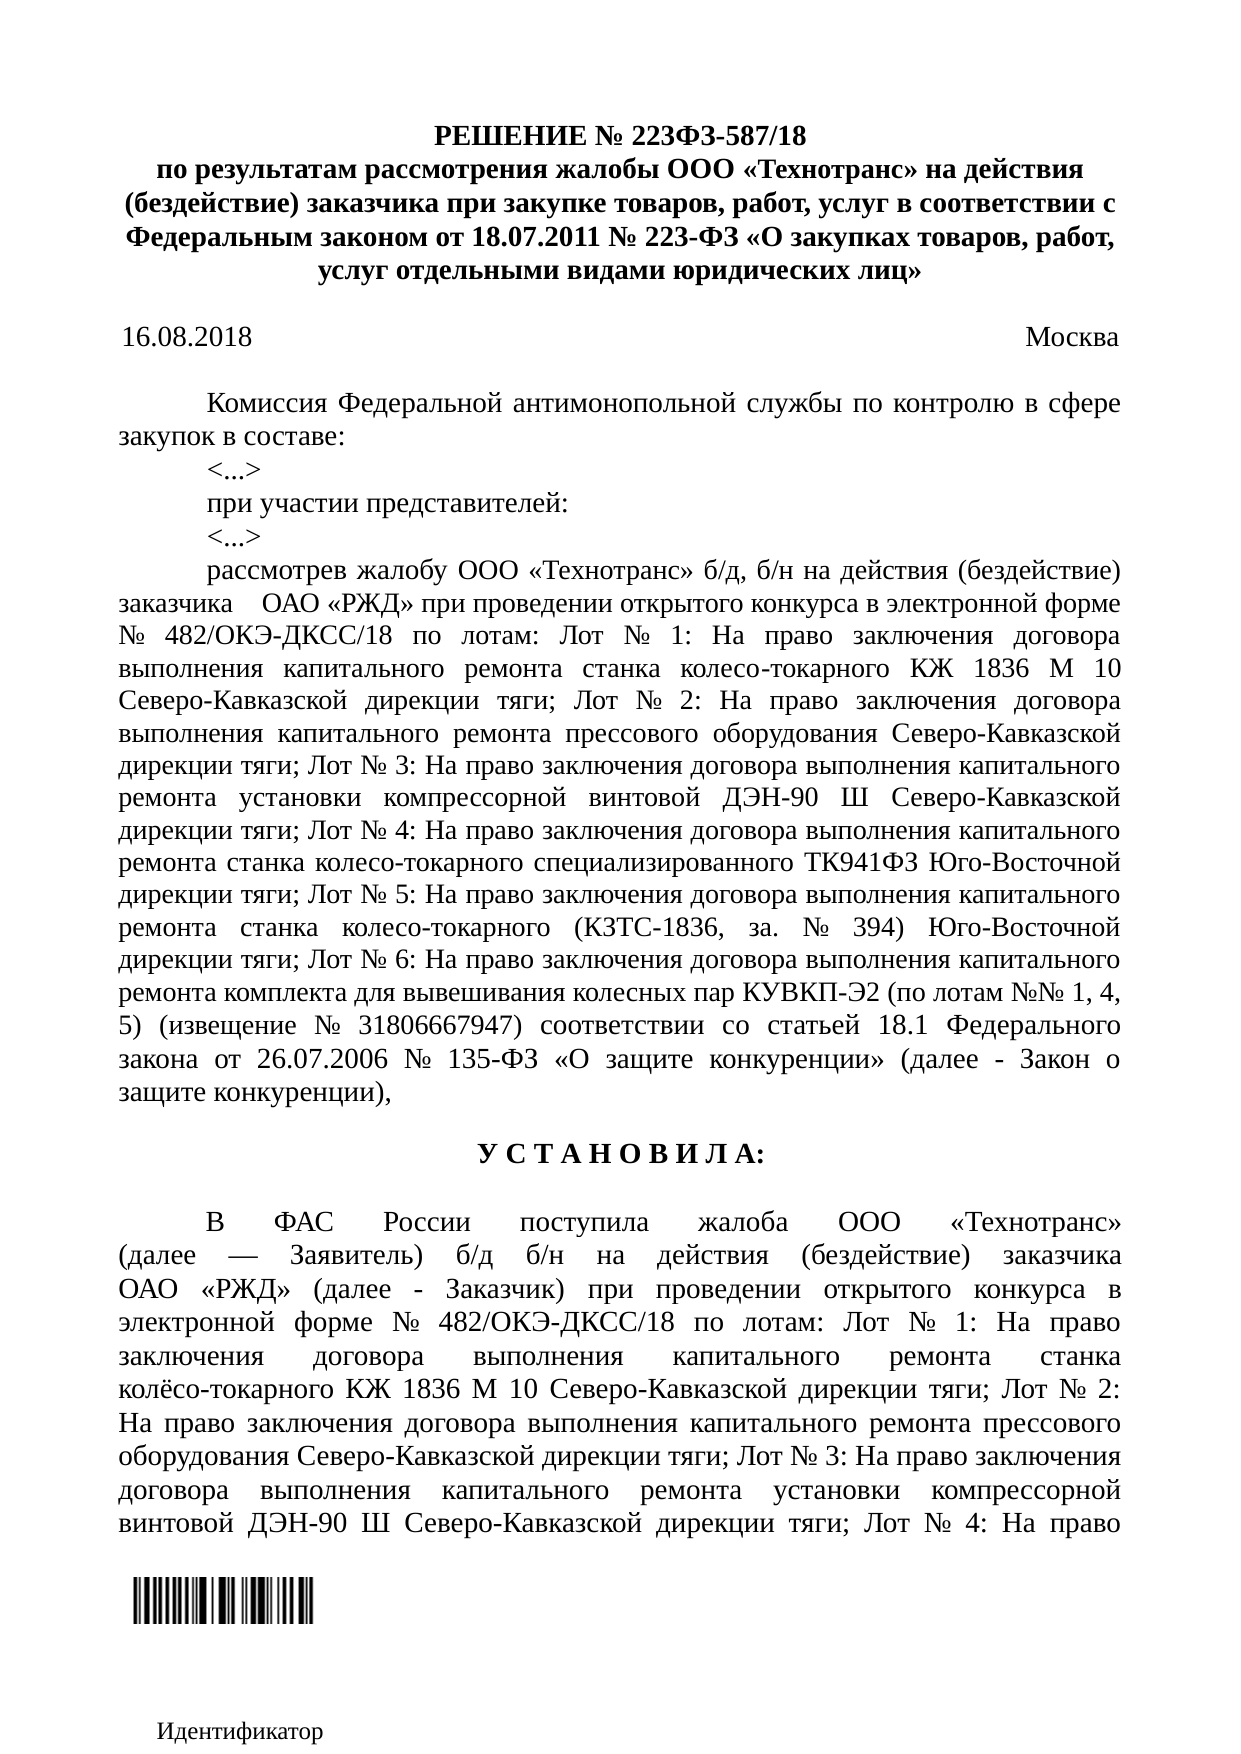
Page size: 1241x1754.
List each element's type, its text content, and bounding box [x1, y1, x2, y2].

text по результатам рассмотрения жалобы ООО «Технотранс» на действия (бездействие) заказчика при закупке товаров, работ, услуг в соответствии с Федеральным законом от 18.07.2011 № 223-ФЗ «О закупках товаров, работ, услуг отдельными видами юридических лиц» [118, 152, 1122, 286]
text В ФАС России поступила жалоба ООО «Технотранс» (далее — Заявитель) б/д б/н на действия (бездействие) заказчика ОАО «РЖД» (далее - Заказчик) при проведении открытого конкурса в электронной форме № 482/ОКЭ-ДКСС/18 по лотам: Лот № 1: На право заключения договора выполнения капитального ремонта станка колёсо-токарного КЖ 1836 М 10 Северо-Кавказской дирекции тяги; Лот № 2: На право заключения договора выполнения капитального ремонта прессового оборудования Северо-Кавказской дирекции тяги; Лот № 3: На право заключения договора выполнения капитального ремонта установки компрессорной винтовой ДЭН-90 Ш Северо-Кавказской дирекции тяги; Лот № 4: На право [118, 1204, 1122, 1539]
picture [118, 1577, 331, 1624]
text 16.08.2018 Москва [118, 319, 1122, 353]
text при участии представителей: [118, 485, 1122, 519]
text <...> [118, 519, 1122, 552]
text <...> [118, 452, 1122, 485]
text рассмотрев жалобу ООО «Технотранс» б/д, б/н на действия (бездействие) заказчика ОАО «РЖД» при проведении открытого конкурса в электронной форме № 482/ОКЭ-ДКСС/18 по лотам: Лот № 1: На право заключения договора выполнения капитального ремонта станка колесо-токарного КЖ 1836 М 10 Северо-Кавказской дирекции тяги; Лот № 2: На право заключения договора выполнения капитального ремонта прессового оборудования Северо-Кавказской дирекции тяги; Лот № 3: На право заключения договора выполнения капитального ремонта установки компрессорной винтовой ДЭН-90 Ш Северо-Кавказской дирекции тяги; Лот № 4: На право заключения договора выполнения капитального ремонта станка колесо-токарного специализированного ТК941ФЗ Юго-Восточной дирекции тяги; Лот № 5: На право заключения договора выполнения капитального ремонта станка колесо-токарного (КЗТС-1836, за. № 394) Юго-Восточной дирекции тяги; Лот № 6: На право заключения договора выполнения капитального ремонта комплекта для вывешивания колесных пар КУВКП-Э2 (по лотам №№ 1, 4, 5) (извещение № 31806667947) соответствии со статьей 18.1 Федерального закона от 26.07.2006 № 135-ФЗ «О защите конкуренции» (далее - Закон о защите конкуренции), [118, 552, 1122, 1108]
text Комиссия Федеральной антимонопольной службы по контролю в сфере закупок в составе: [118, 385, 1122, 452]
text У С Т А Н О В И Л А: [118, 1137, 1122, 1170]
text РЕШЕНИЕ № 223ФЗ-587/18 [118, 118, 1122, 152]
